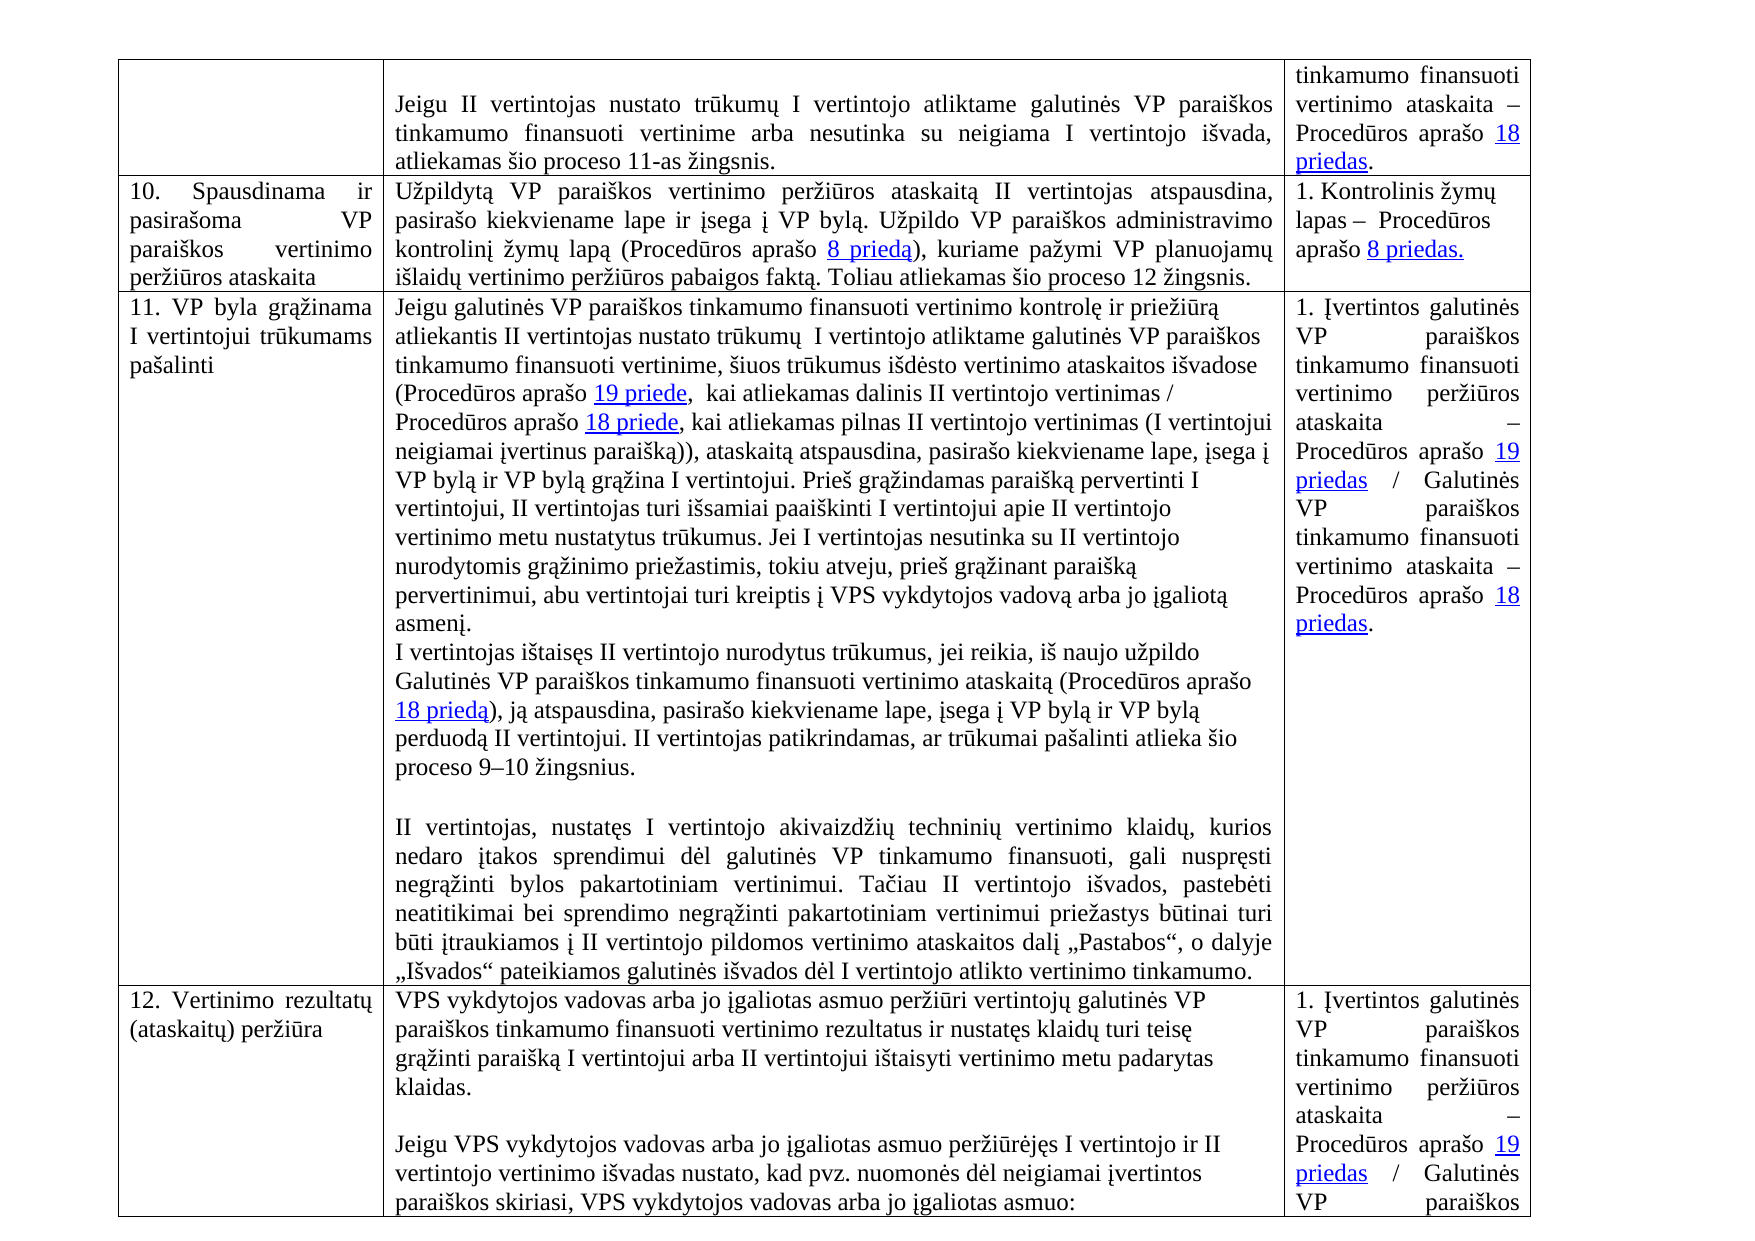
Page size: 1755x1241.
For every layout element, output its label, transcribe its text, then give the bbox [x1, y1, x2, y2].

table_cell Jeigu II vertintojas nustato trūkumų I vertintojo atliktame galutinės VP paraiškos tinkamumo finansuoti vertinime arba nesutinka su neigiama I vertintojo išvada, atliekamas šio proceso 11-as žingsnis. [384, 60, 1284, 175]
table_cell [119, 60, 383, 175]
table_cell 10. Spausdinama ir pasirašoma VP paraiškos vertinimo peržiūros ataskaita [119, 176, 383, 291]
table_cell Užpildytą VP paraiškos vertinimo peržiūros ataskaitą II vertintojas atspausdina, pasirašo kiekviename lape ir įsega į VP bylą. Užpildo VP paraiškos administravimo kontrolinį žymų lapą (Procedūros aprašo 8 priedą), kuriame pažymi VP planuojamų išlaidų vertinimo peržiūros pabaigos faktą. Toliau atliekamas šio proceso 12 žingsnis. [384, 176, 1284, 291]
table_cell 1. Įvertintos galutinės VP paraiškos tinkamumo finansuoti vertinimo peržiūros ataskaita – Procedūros aprašo 19 priedas / Galutinės VP paraiškos [1285, 986, 1530, 1216]
table_cell 12. Vertinimo rezultatų (ataskaitų) peržiūra [119, 986, 383, 1216]
table_cell tinkamumo finansuoti vertinimo ataskaita – Procedūros aprašo 18 priedas. [1285, 60, 1530, 175]
table_cell VPS vykdytojos vadovas arba jo įgaliotas asmuo peržiūri vertintojų galutinės VP paraiškos tinkamumo finansuoti vertinimo rezultatus ir nustatęs klaidų turi teisę grąžinti paraišką I vertintojui arba II vertintojui ištaisyti vertinimo metu padarytas klaidas. Jeigu VPS vykdytojos vadovas arba jo įgaliotas asmuo peržiūrėjęs I vertintojo ir II vertintojo vertinimo išvadas nustato, kad pvz. nuomonės dėl neigiamai įvertintos paraiškos skiriasi, VPS vykdytojos vadovas arba jo įgaliotas asmuo: [384, 986, 1284, 1216]
table_cell 1. Įvertintos galutinės VP paraiškos tinkamumo finansuoti vertinimo peržiūros ataskaita – Procedūros aprašo 19 priedas / Galutinės VP paraiškos tinkamumo finansuoti vertinimo ataskaita – Procedūros aprašo 18 priedas. [1285, 292, 1530, 984]
table_cell 11. VP byla grąžinama I vertintojui trūkumams pašalinti [119, 292, 383, 984]
table_cell Jeigu galutinės VP paraiškos tinkamumo finansuoti vertinimo kontrolę ir priežiūrą atliekantis II vertintojas nustato trūkumų I vertintojo atliktame galutinės VP paraiškos tinkamumo finansuoti vertinime, šiuos trūkumus išdėsto vertinimo ataskaitos išvadose (Procedūros aprašo 19 priede, kai atliekamas dalinis II vertintojo vertinimas / Procedūros aprašo 18 priede, kai atliekamas pilnas II vertintojo vertinimas (I vertintojui neigiamai įvertinus paraišką)), ataskaitą atspausdina, pasirašo kiekviename lape, įsega į VP bylą ir VP bylą grąžina I vertintojui. Prieš grąžindamas paraišką pervertinti I vertintojui, II vertintojas turi išsamiai paaiškinti I vertintojui apie II vertintojo vertinimo metu nustatytus trūkumus. Jei I vertintojas nesutinka su II vertintojo nurodytomis grąžinimo priežastimis, tokiu atveju, prieš grąžinant paraišką pervertinimui, abu vertintojai turi kreiptis į VPS vykdytojos vadovą arba jo įgaliotą asmenį. I vertintojas ištaisęs II vertintojo nurodytus trūkumus, jei reikia, iš naujo užpildo Galutinės VP paraiškos tinkamumo finansuoti vertinimo ataskaitą (Procedūros aprašo 18 priedą), ją atspausdina, pasirašo kiekviename lape, įsega į VP bylą ir VP bylą perduodą II vertintojui. II vertintojas patikrindamas, ar trūkumai pašalinti atlieka šio proceso 9–10 žingsnius. II vertintojas, nustatęs I vertintojo akivaizdžių techninių vertinimo klaidų, kurios nedaro įtakos sprendimui dėl galutinės VP tinkamumo finansuoti, gali nuspręsti negrąžinti bylos pakartotiniam vertinimui. Tačiau II vertintojo išvados, pastebėti neatitikimai bei sprendimo negrąžinti pakartotiniam vertinimui priežastys būtinai turi būti įtraukiamos į II vertintojo pildomos vertinimo ataskaitos dalį „Pastabos“, o dalyje „Išvados“ pateikiamos galutinės išvados dėl I vertintojo atlikto vertinimo tinkamumo. [384, 292, 1284, 984]
table_cell 1. Kontrolinis žymų lapas – Procedūros aprašo 8 priedas. [1285, 176, 1530, 291]
